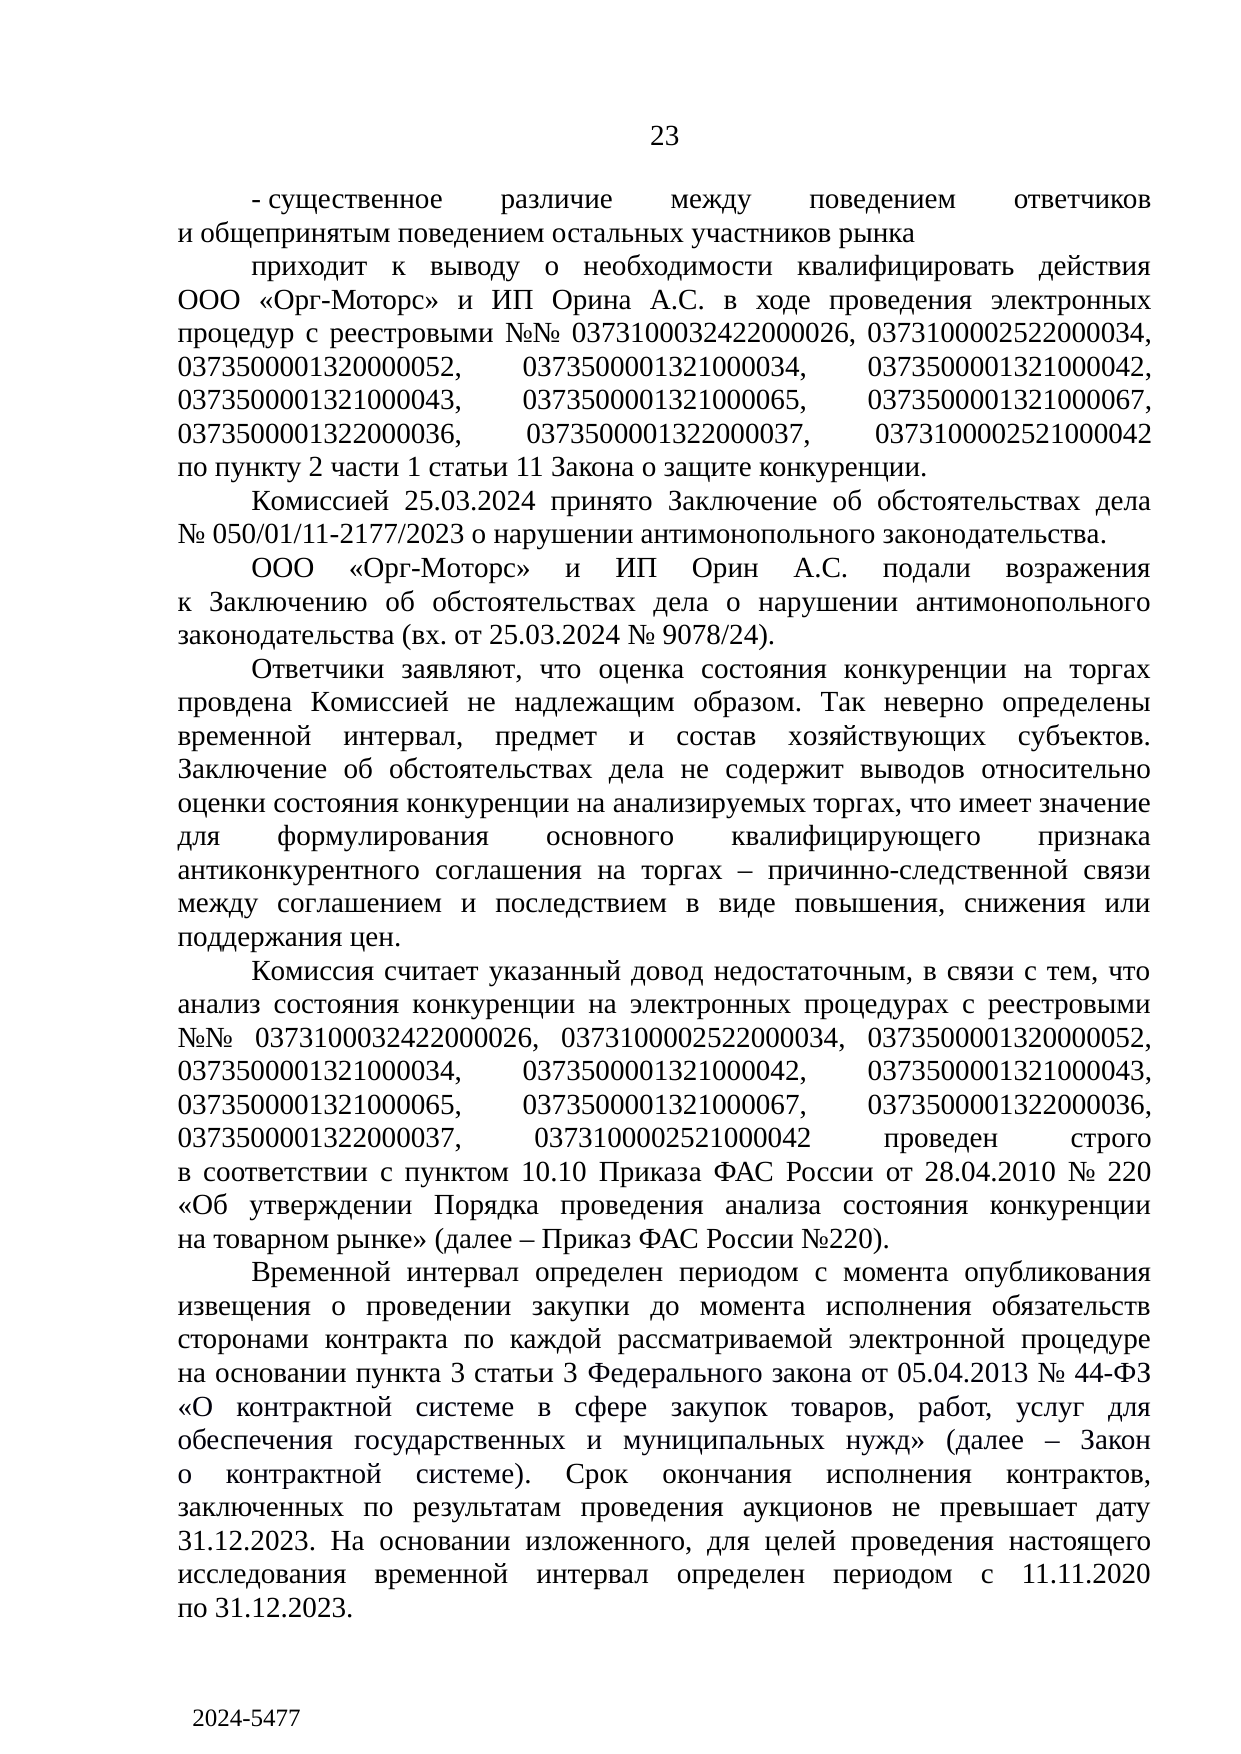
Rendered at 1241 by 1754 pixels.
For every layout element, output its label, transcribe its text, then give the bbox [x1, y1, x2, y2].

text Ответчики заявляют, что оценка состояния конкуренции на торгах провдена Комиссией не надлежащим образом. Так неверно определены временной интервал, предмет и состав хозяйствующих субъектов. Заключение об обстоятельствах дела не содержит выводов относительно оценки состояния конкуренции на анализируемых торгах, что имеет значение для формулирования основного квалифицирующего признака антиконкурентного соглашения на торгах – причинно-следственной связи между соглашением и последствием в виде повышения, снижения или поддержания цен. [177, 651, 1152, 953]
text ООО «Орг-Моторс» и ИП Орин А.С. подали возражения к Заключению об обстоятельствах дела о нарушении антимонопольного законодательства (вх. от 25.03.2024 № 9078/24). [177, 550, 1152, 651]
text Комиссией 25.03.2024 принято Заключение об обстоятельствах дела № 050/01/11-2177/2023 о нарушении антимонопольного законодательства. [177, 483, 1152, 550]
text приходит к выводу о необходимости квалифицировать действия ООО «Орг-Моторс» и ИП Орина А.С. в ходе проведения электронных процедур с реестровыми №№ 0373100032422000026, 0373100002522000034, 0373500001320000052, 0373500001321000034, 0373500001321000042, 0373500001321000043, 0373500001321000065, 0373500001321000067, 0373500001322000036, 0373500001322000037, 0373100002521000042 по пункту 2 части 1 статьи 11 Закона о защите конкуренции. [177, 248, 1152, 483]
text Временной интервал определен периодом с момента опубликования извещения о проведении закупки до момента исполнения обязательств сторонами контракта по каждой рассматриваемой электронной процедуре на основании пункта 3 статьи 3 Федерального закона от 05.04.2013 № 44-ФЗ «О контрактной системе в сфере закупок товаров, работ, услуг для обеспечения государственных и муниципальных нужд» (далее – Закон о контрактной системе). Срок окончания исполнения контрактов, заключенных по результатам проведения аукционов не превышает дату 31.12.2023. На основании изложенного, для целей проведения настоящего исследования временной интервал определен периодом с 11.11.2020 по 31.12.2023. [177, 1254, 1152, 1623]
text - существенное различие между поведением ответчиков и общепринятым поведением остальных участников рынка [177, 181, 1152, 248]
text Комиссия считает указанный довод недостаточным, в связи с тем, что анализ состояния конкуренции на электронных процедурах с реестровыми №№ 0373100032422000026, 0373100002522000034, 0373500001320000052, 0373500001321000034, 0373500001321000042, 0373500001321000043, 0373500001321000065, 0373500001321000067, 0373500001322000036, 0373500001322000037, 0373100002521000042 проведен строго в соответствии с пунктом 10.10 Приказа ФАС России от 28.04.2010 № 220 «Об утверждении Порядка проведения анализа состояния конкуренции на товарном рынке» (далее – Приказ ФАС России №220). [177, 953, 1152, 1254]
